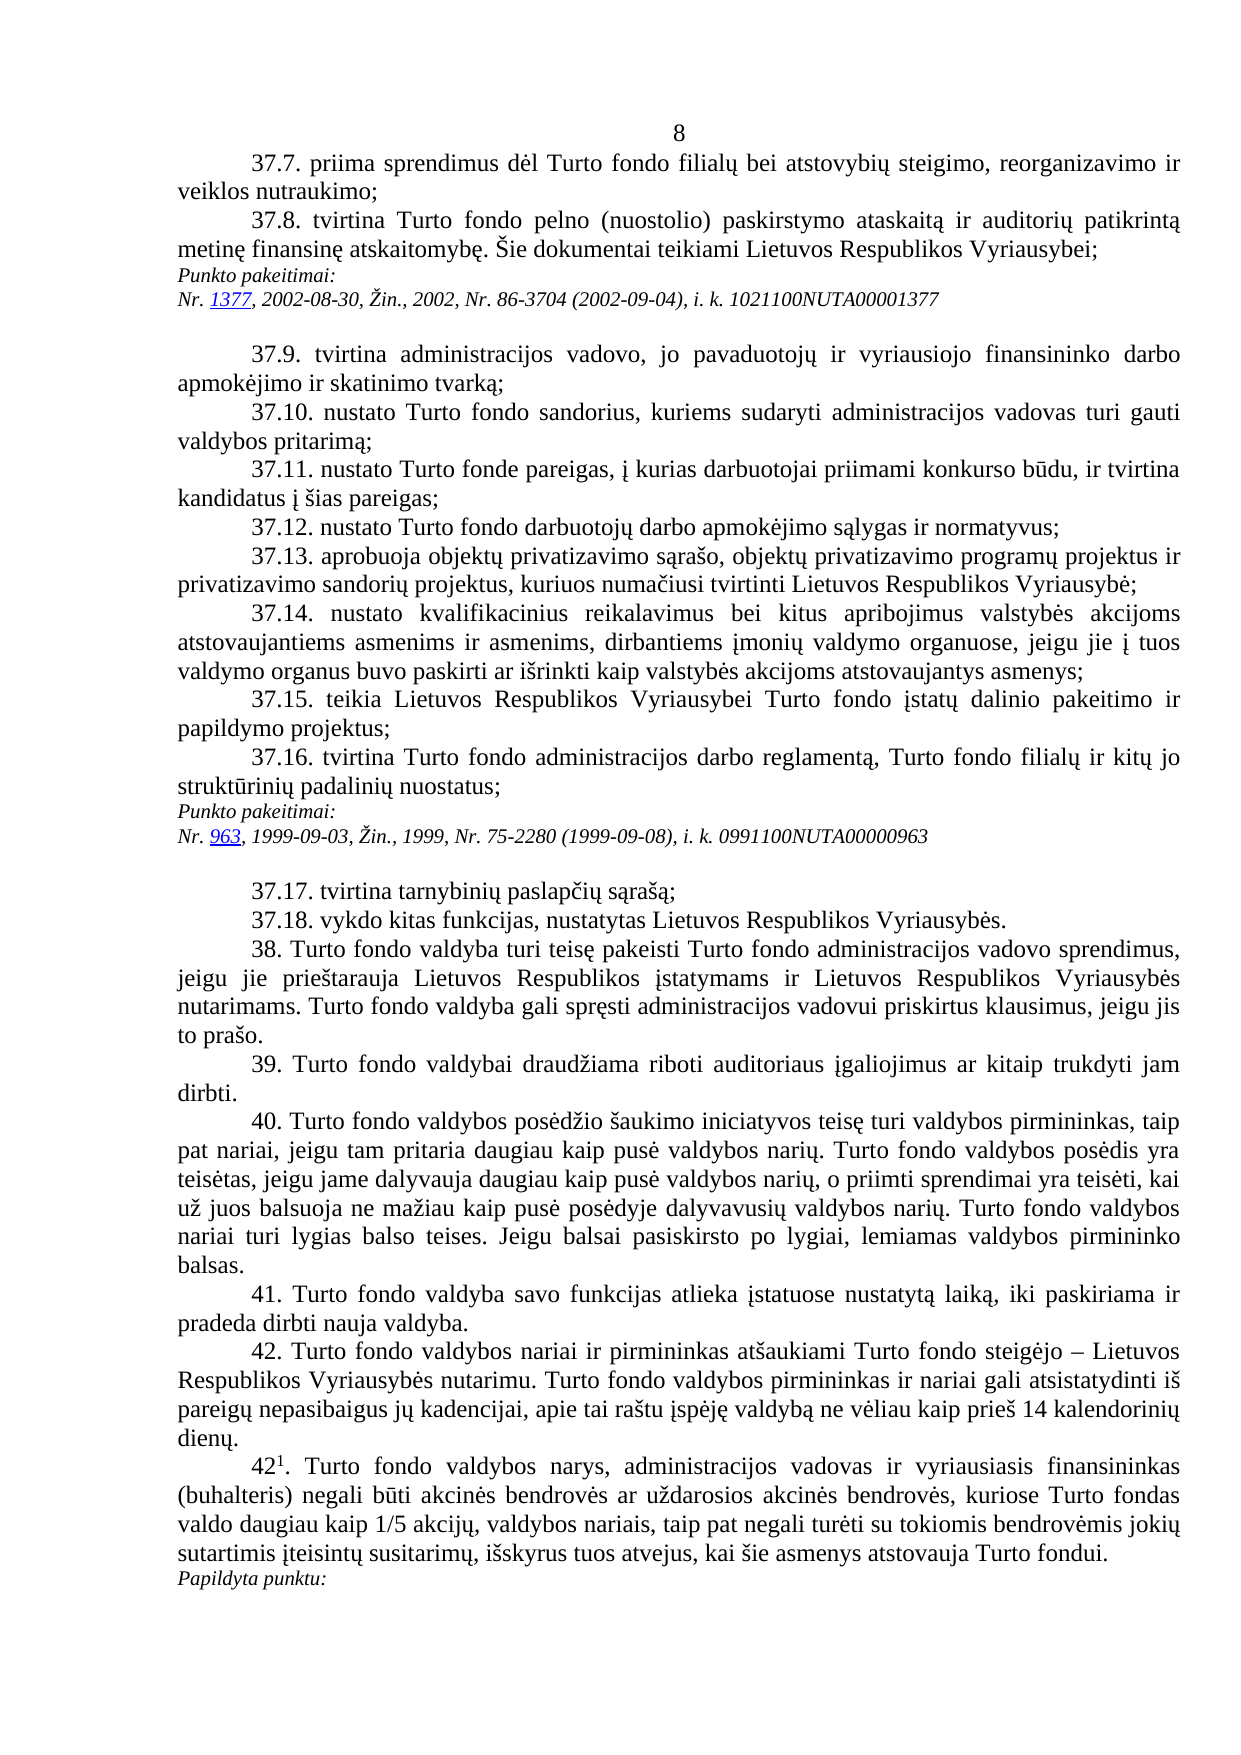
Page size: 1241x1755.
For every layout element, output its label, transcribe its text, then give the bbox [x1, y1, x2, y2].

text 37.11. nustato Turto fonde pareigas, į kurias darbuotojai priimami konkurso būdu, ir tvirtina kandidatus į šias pareigas; [177, 454, 1181, 512]
text 37.18. vykdo kitas funkcijas, nustatytas Lietuvos Respublikos Vyriausybės. [177, 905, 1181, 934]
text 37.7. priima sprendimus dėl Turto fondo filialų bei atstovybių steigimo, reorganizavimo ir veiklos nutraukimo; [177, 148, 1181, 205]
text 37.17. tvirtina tarnybinių paslapčių sąrašą; [177, 876, 1181, 905]
text 421. Turto fondo valdybos narys, administracijos vadovas ir vyriausiasis finansininkas (buhalteris) negali būti akcinės bendrovės ar uždarosios akcinės bendrovės, kuriose Turto fondas valdo daugiau kaip 1/5 akcijų, valdybos nariais, taip pat negali turėti su tokiomis bendrovėmis jokių sutartimis įteisintų susitarimų, išskyrus tuos atvejus, kai šie asmenys atstovauja Turto fondui. [177, 1451, 1181, 1566]
text Punkto pakeitimai: [177, 799, 1181, 823]
text 41. Turto fondo valdyba savo funkcijas atlieka įstatuose nustatytą laiką, iki paskiriama ir pradeda dirbti nauja valdyba. [177, 1279, 1181, 1336]
text 37.16. tvirtina Turto fondo administracijos darbo reglamentą, Turto fondo filialų ir kitų jo struktūrinių padalinių nuostatus; [177, 742, 1181, 799]
text 37.14. nustato kvalifikacinius reikalavimus bei kitus apribojimus valstybės akcijoms atstovaujantiems asmenims ir asmenims, dirbantiems įmonių valdymo organuose, jeigu jie į tuos valdymo organus buvo paskirti ar išrinkti kaip valstybės akcijoms atstovaujantys asmenys; [177, 598, 1181, 684]
text Papildyta punktu: [177, 1566, 1181, 1590]
text 37.9. tvirtina administracijos vadovo, jo pavaduotojų ir vyriausiojo finansininko darbo apmokėjimo ir skatinimo tvarką; [177, 339, 1181, 397]
text 37.15. teikia Lietuvos Respublikos Vyriausybei Turto fondo įstatų dalinio pakeitimo ir papildymo projektus; [177, 684, 1181, 742]
text Nr. 963, 1999-09-03, Žin., 1999, Nr. 75-2280 (1999-09-08), i. k. 0991100NUTA00000963 [177, 823, 1181, 848]
text 37.12. nustato Turto fondo darbuotojų darbo apmokėjimo sąlygas ir normatyvus; [177, 512, 1181, 541]
text 39. Turto fondo valdybai draudžiama riboti auditoriaus įgaliojimus ar kitaip trukdyti jam dirbti. [177, 1049, 1181, 1106]
text 37.8. tvirtina Turto fondo pelno (nuostolio) paskirstymo ataskaitą ir auditorių patikrintą metinę finansinę atskaitomybę. Šie dokumentai teikiami Lietuvos Respublikos Vyriausybei; [177, 205, 1181, 263]
text 40. Turto fondo valdybos posėdžio šaukimo iniciatyvos teisę turi valdybos pirmininkas, taip pat nariai, jeigu tam pritaria daugiau kaip pusė valdybos narių. Turto fondo valdybos posėdis yra teisėtas, jeigu jame dalyvauja daugiau kaip pusė valdybos narių, o priimti sprendimai yra teisėti, kai už juos balsuoja ne mažiau kaip pusė posėdyje dalyvavusių valdybos narių. Turto fondo valdybos nariai turi lygias balso teises. Jeigu balsai pasiskirsto po lygiai, lemiamas valdybos pirmininko balsas. [177, 1106, 1181, 1279]
text 42. Turto fondo valdybos nariai ir pirmininkas atšaukiami Turto fondo steigėjo – Lietuvos Respublikos Vyriausybės nutarimu. Turto fondo valdybos pirmininkas ir nariai gali atsistatydinti iš pareigų nepasibaigus jų kadencijai, apie tai raštu įspėję valdybą ne vėliau kaip prieš 14 kalendorinių dienų. [177, 1336, 1181, 1451]
text 37.13. aprobuoja objektų privatizavimo sąrašo, objektų privatizavimo programų projektus ir privatizavimo sandorių projektus, kuriuos numačiusi tvirtinti Lietuvos Respublikos Vyriausybė; [177, 541, 1181, 598]
text Nr. 1377, 2002-08-30, Žin., 2002, Nr. 86-3704 (2002-09-04), i. k. 1021100NUTA00001377 [177, 287, 1181, 311]
text 37.10. nustato Turto fondo sandorius, kuriems sudaryti administracijos vadovas turi gauti valdybos pritarimą; [177, 397, 1181, 454]
text Punkto pakeitimai: [177, 263, 1181, 287]
text 38. Turto fondo valdyba turi teisę pakeisti Turto fondo administracijos vadovo sprendimus, jeigu jie prieštarauja Lietuvos Respublikos įstatymams ir Lietuvos Respublikos Vyriausybės nutarimams. Turto fondo valdyba gali spręsti administracijos vadovui priskirtus klausimus, jeigu jis to prašo. [177, 934, 1181, 1049]
